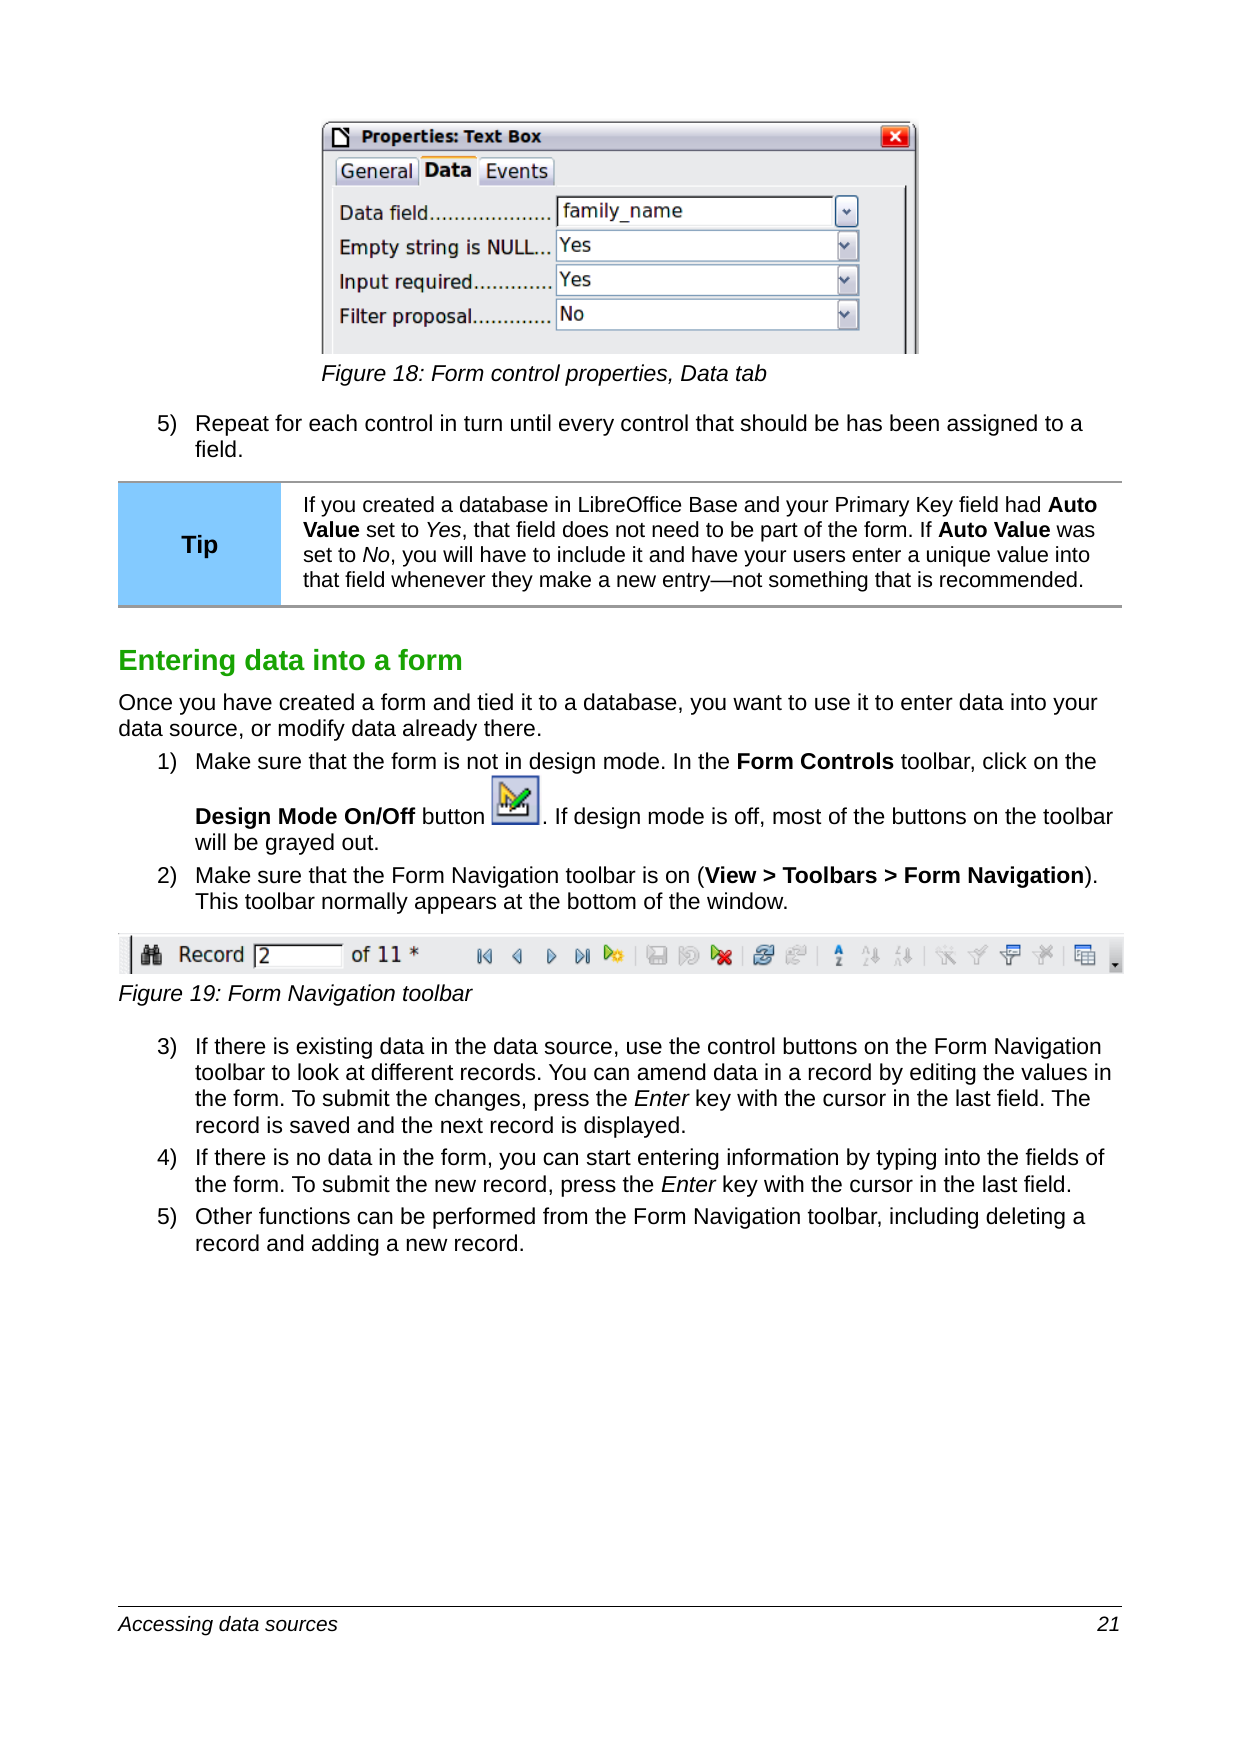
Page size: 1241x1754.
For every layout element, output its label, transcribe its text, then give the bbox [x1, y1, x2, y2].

picture [321, 118, 919, 354]
text Figure 19: Form Navigation toolbar [118, 980, 1124, 1006]
list Once you have created a form and tied it to a database, you want to use it to enter data into your data source, or modify data already there. [118, 689, 1122, 742]
picture [491, 774, 542, 825]
subtitle Entering data into a form [118, 643, 1122, 677]
list If there is no data in the form, you can start entering information by typing into the fields of the form. To submit the new record, press the Enter key with the cursor in the last field. [177, 1144, 1122, 1197]
table_header Tip [118, 483, 281, 605]
text Figure 18: Form control properties, Data tab [321, 360, 919, 387]
list Repeat for each control in turn until every control that should be has been assigned to a field. [177, 409, 1122, 462]
list Make sure that the form is not in design mode. In the Form Controls toolbar, click on the Design Mode On/Off button . If design mode is off, most of the buttons on the toolbar will be grayed out. [177, 748, 1122, 856]
list If there is existing data in the data source, use the control buttons on the Form Navigation toolbar to look at different records. You can amend data in a record by editing the values in the form. To submit the changes, press the Enter key with the cursor in the last field. The record is saved and the next record is displayed. [177, 1033, 1122, 1138]
picture [118, 933, 1124, 974]
list Other functions can be performed from the Form Navigation toolbar, including deleting a record and adding a new record. [177, 1203, 1122, 1256]
list Make sure that the Form Navigation toolbar is on (View > Toolbars > Form Navigation). This toolbar normally appears at the bottom of the window. [177, 862, 1122, 915]
table_header If you created a database in LibreOffice Base and your Primary Key field had Auto Value set to Yes, that field does not need to be part of the form. If Auto Value was set to No, you will have to include it and have your users enter a unique value into that field whenever they make a new entry—not something that is recommended. [281, 483, 1122, 605]
